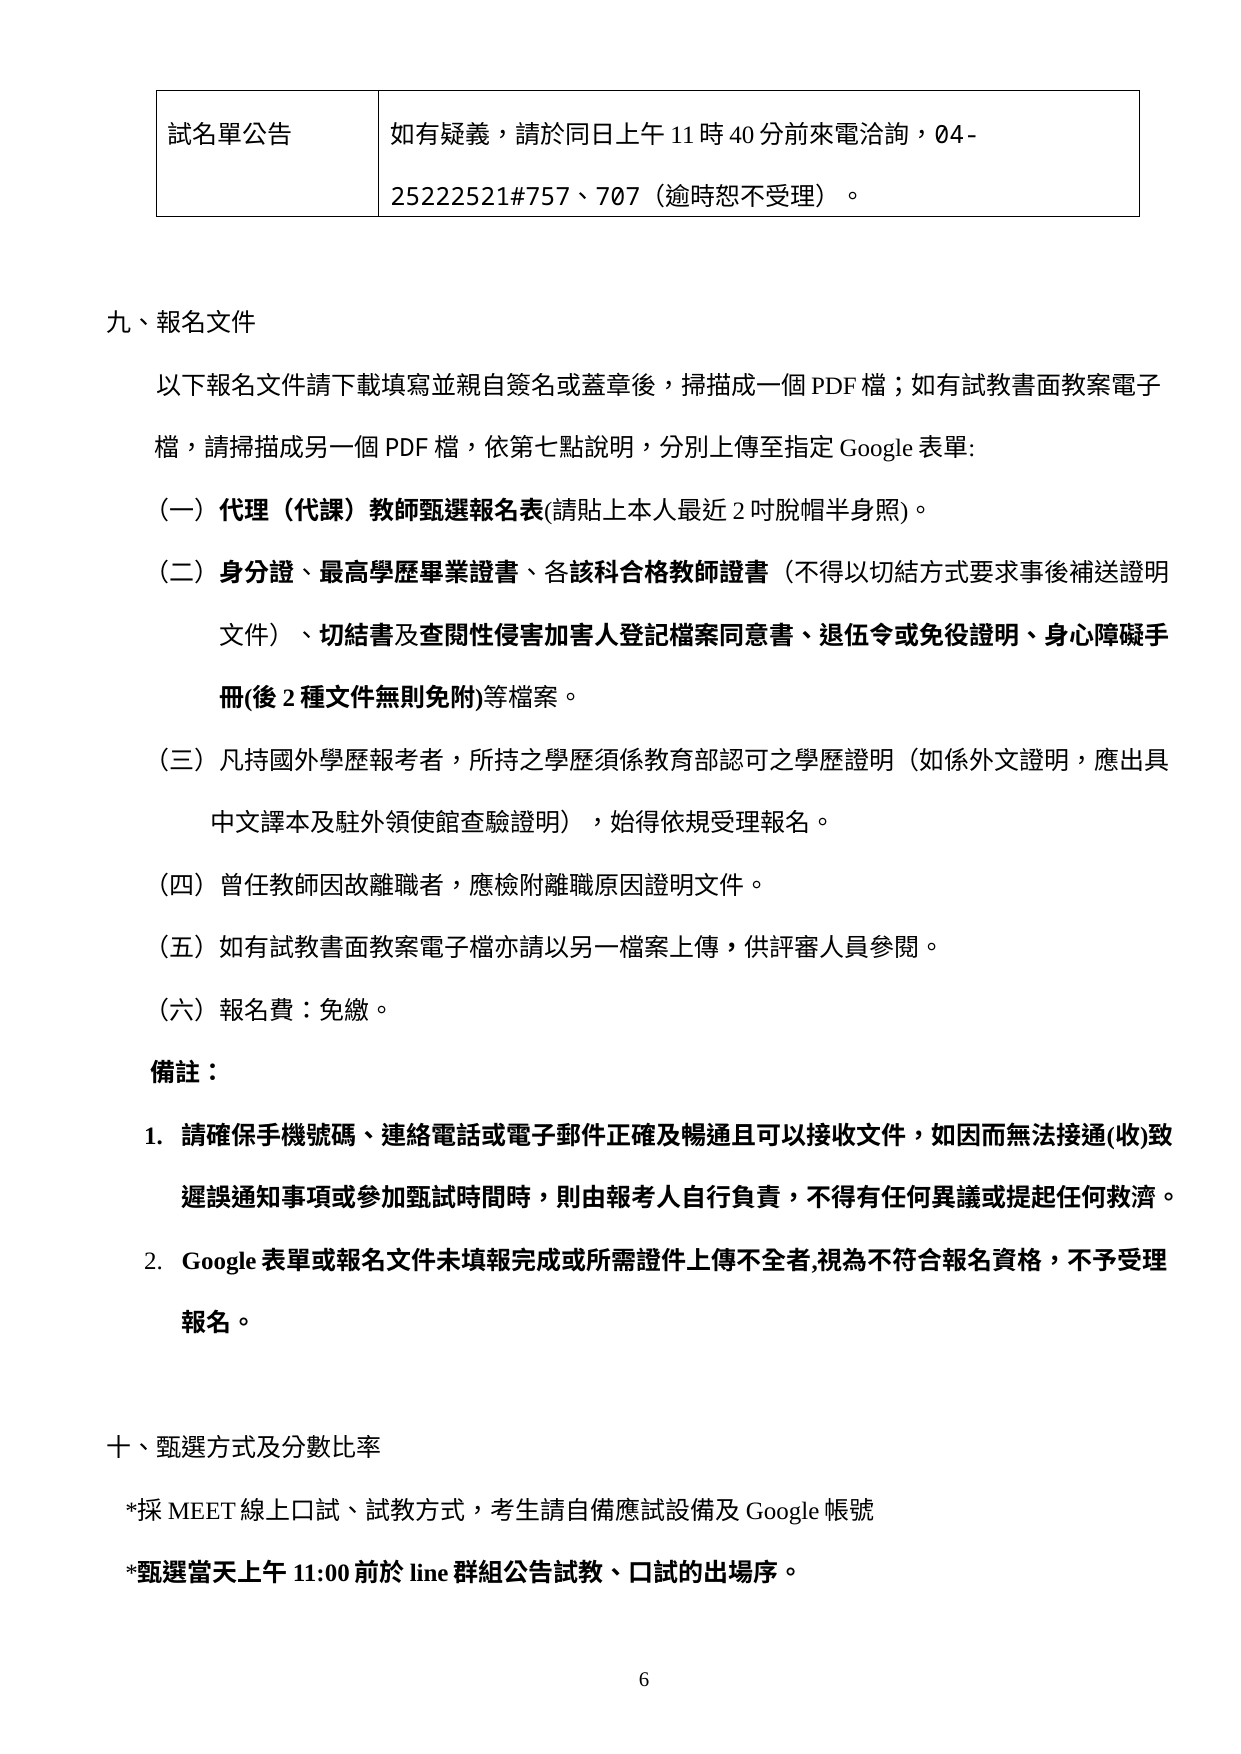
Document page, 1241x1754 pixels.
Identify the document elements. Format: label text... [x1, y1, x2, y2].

text 以下報名文件請下載填寫並親自簽名或蓋章後，掃描成一個PDF檔；如有試教書面教案電子檔，請掃描成另一個PDF檔，依第七點說明，分別上傳至指定Google表單: [154, 342, 1181, 467]
text *採MEET線上口試、試教方式，考生請自備應試設備及Google帳號 [106, 1467, 1181, 1529]
text 備註： [144, 1029, 1181, 1092]
table_cell 試名單公告 [157, 91, 378, 216]
text （四）曾任教師因故離職者，應檢附離職原因證明文件。 [144, 842, 1181, 904]
text （六）報名費：免繳。 [144, 967, 1181, 1029]
text （二）身分證、最高學歷畢業證書、各該科合格教師證書（不得以切結方式要求事後補送證明文件）、切結書及查閱性侵害加害人登記檔案同意書、退伍令或免役證明、身心障礙手冊(後2種文件無則免附)等檔案。 [144, 529, 1181, 717]
text *甄選當天上午11:00前於line群組公告試教、口試的出場序。 [106, 1529, 1181, 1592]
table_cell 如有疑義，請於同日上午11時40分前來電洽詢，04- 25222521#757、707（逾時恕不受理）。 [379, 91, 1139, 216]
list 請確保手機號碼、連絡電話或電子郵件正確及暢通且可以接收文件，如因而無法接通(收)致遲誤通知事項或參加甄試時間時，則由報考人自行負責，不得有任何異議或提起任何救濟。 [144, 1092, 1181, 1217]
text （三）凡持國外學歷報考者，所持之學歷須係教育部認可之學歷證明（如係外文證明，應出具中文譯本及駐外領使館查驗證明），始得依規受理報名。 [144, 717, 1181, 842]
text （一）代理（代課）教師甄選報名表(請貼上本人最近2吋脫帽半身照)。 [106, 467, 1181, 529]
text 九、報名文件 [106, 279, 1181, 342]
text （五）如有試教書面教案電子檔亦請以另一檔案上傳，供評審人員參閱。 [144, 904, 1181, 967]
text 十、甄選方式及分數比率 [106, 1404, 1181, 1467]
list Google表單或報名文件未填報完成或所需證件上傳不全者,視為不符合報名資格，不予受理報名。 [144, 1217, 1181, 1342]
